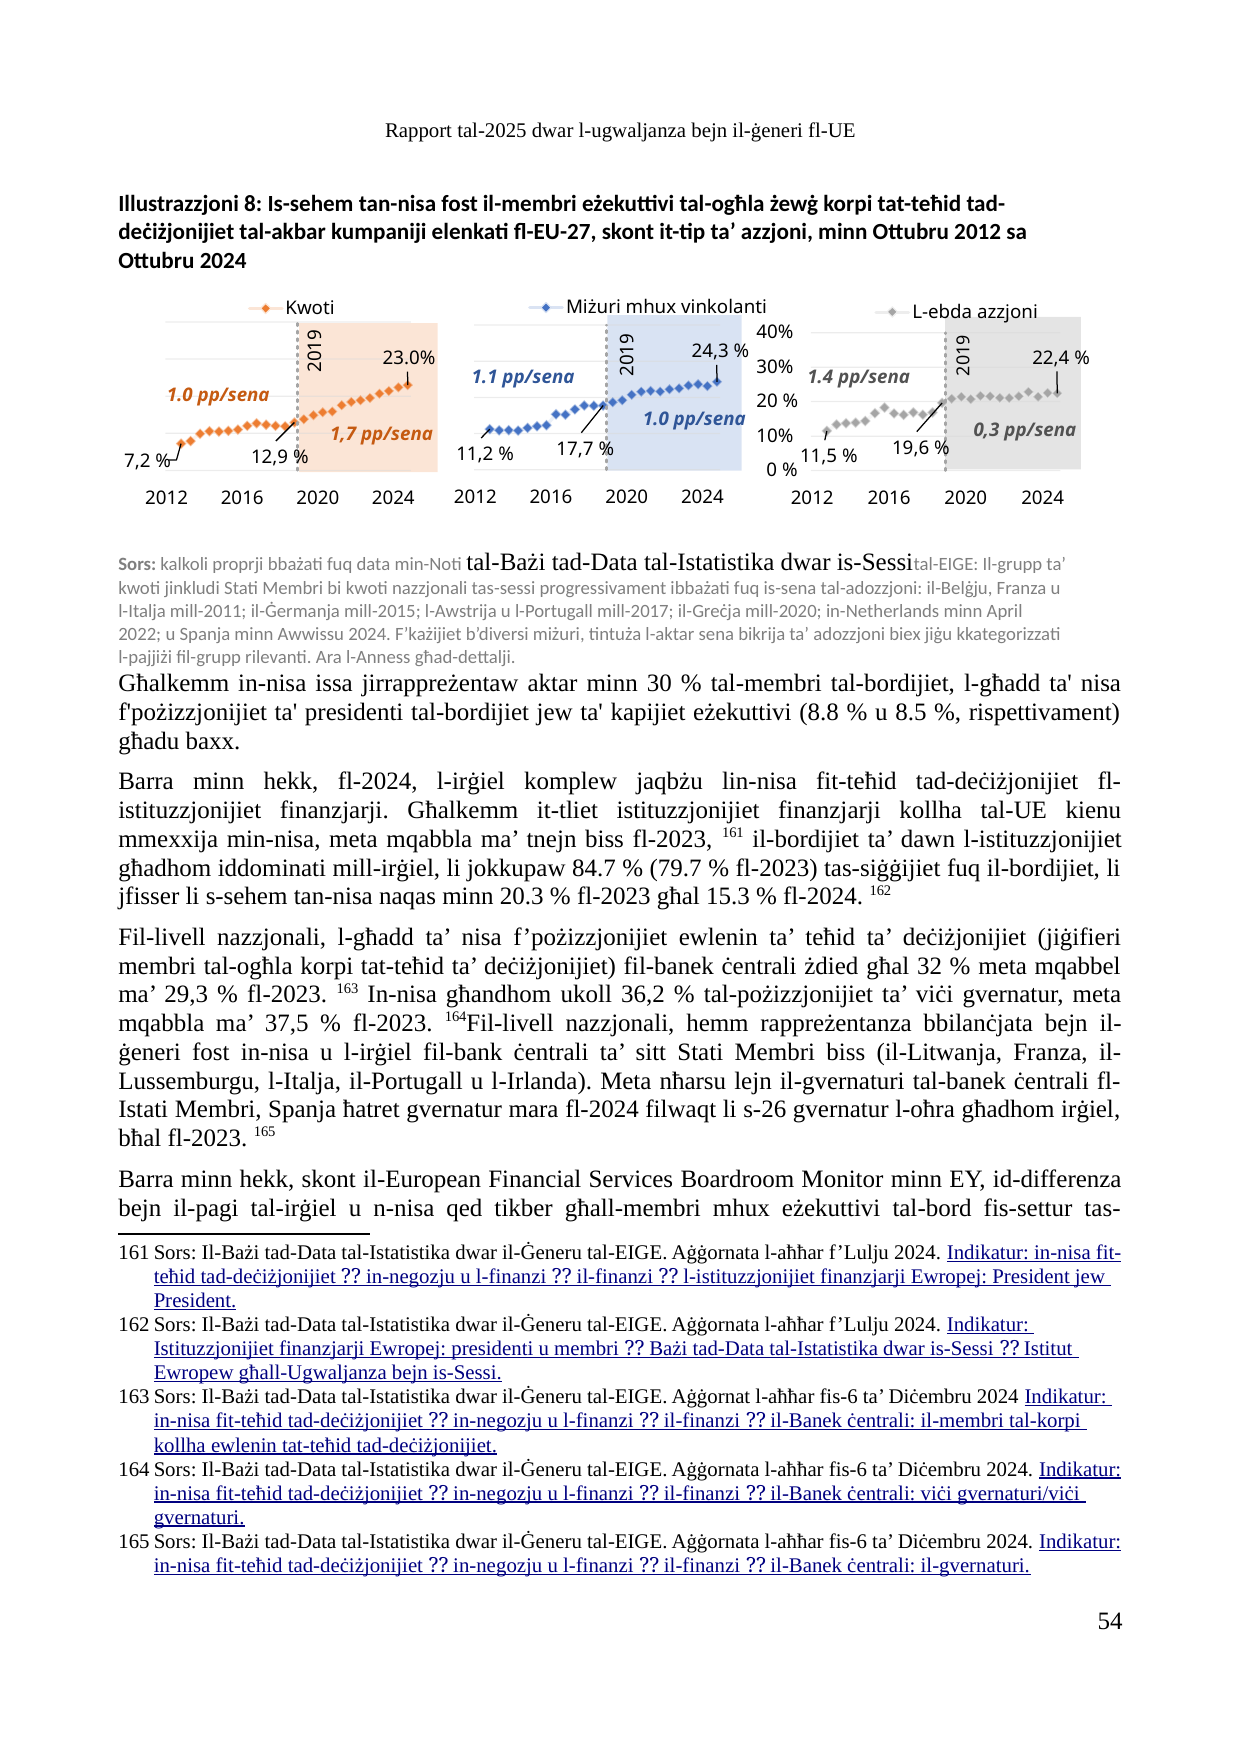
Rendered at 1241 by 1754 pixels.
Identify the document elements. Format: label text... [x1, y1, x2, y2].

text Għalkemm in-nisa issa jirrappreżentaw aktar minn 30 % tal-membri tal-bordijiet, l-għadd ta' nisa f'pożizzjonijiet ta' presidenti tal-bordijiet jew ta' kapijiet eżekuttivi (8.8 % u 8.5 %, rispettivament) għadu baxx. [118, 183, 1122, 754]
text Sors: Il-Bażi tad-Data tal-Istatistika dwar il-Ġeneru tal-EIGE. Aġġornat l-aħħar fis-6 ta’ Diċembru 2024 Indikatur: in-nisa fit-teħid tad-deċiżjonijiet ⁇ in-negozju u l-finanzi ⁇ il-finanzi ⁇ il-Banek ċentrali: il-membri tal-korpi kollha ewlenin tat-teħid tad-deċiżjonijiet. [118, 1384, 1122, 1457]
text Fil-livell nazzjonali, l-għadd ta’ nisa f’pożizzjonijiet ewlenin ta’ teħid ta’ deċiżjonijiet (jiġifieri membri tal-ogħla korpi tat-teħid ta’ deċiżjonijiet) fil-banek ċentrali żdied għal 32 % meta mqabbel ma’ 29,3 % fl-2023. In-nisa għandhom ukoll 36,2 % tal-pożizzjonijiet ta’ viċi gvernatur, meta mqabbla ma’ 37,5 % fl-2023. Fil-livell nazzjonali, hemm rappreżentanza bbilanċjata bejn il-ġeneri fost in-nisa u l-irġiel fil-bank ċentrali ta’ sitt Stati Membri biss (il-Litwanja, Franza, il-Lussemburgu, l-Italja, il-Portugall u l-Irlanda). Meta nħarsu lejn il-gvernaturi tal-banek ċentrali fl-Istati Membri, Spanja ħatret gvernatur mara fl-2024 filwaqt li s-26 gvernatur l-oħra għadhom irġiel, bħal fl-2023. [118, 922, 1122, 1152]
text Barra minn hekk, skont il-European Financial Services Boardroom Monitor minn EY, id-differenza bejn il-pagi tal-irġiel u n-nisa qed tikber għall-membri mhux eżekuttivi tal-bord fis-settur tas- [118, 1164, 1122, 1221]
text Sors: Il-Bażi tad-Data tal-Istatistika dwar il-Ġeneru tal-EIGE. Aġġornata l-aħħar f’Lulju 2024. Indikatur: in-nisa fit-teħid tad-deċiżjonijiet ⁇ in-negozju u l-finanzi ⁇ il-finanzi ⁇ l-istituzzjonijiet finanzjarji Ewropej: President jew President. [118, 1240, 1122, 1312]
text Sors: Il-Bażi tad-Data tal-Istatistika dwar il-Ġeneru tal-EIGE. Aġġornata l-aħħar fis-6 ta’ Diċembru 2024. Indikatur: in-nisa fit-teħid tad-deċiżjonijiet ⁇ in-negozju u l-finanzi ⁇ il-finanzi ⁇ il-Banek ċentrali: il-gvernaturi. [118, 1529, 1122, 1577]
text Ir-Regolament il-ġdid dwar is-Sigurtà Ġenerali tal-Prodotti japplika mit-13 ta’ Diċembru 2024. Dan isaħħaħ ir-regoli tas-sikurezza għall-prodotti mibjugħa kemm offline kif ukoll online u jispeċifika li d-differenzi bejn il-ġeneri jridu jitqiesu fil-valutazzjoni tar-riskju tal-prodotti u fl-attivitajiet ta’ standardizzazzjoni. Il-Kummissjoni tappoġġa lill-partijiet ikkonċernati kollha fl-implimentazzjoni ta’ dan ir-Regolament il-ġdid. [607, 315, 742, 471]
text Sors: Il-Bażi tad-Data tal-Istatistika dwar il-Ġeneru tal-EIGE. Aġġornata l-aħħar fis-6 ta’ Diċembru 2024. Indikatur: in-nisa fit-teħid tad-deċiżjonijiet ⁇ in-negozju u l-finanzi ⁇ il-finanzi ⁇ il-Banek ċentrali: viċi gvernaturi/viċi gvernaturi. [118, 1457, 1122, 1529]
text Sors: Il-Bażi tad-Data tal-Istatistika dwar il-Ġeneru tal-EIGE. Aġġornata l-aħħar f’Lulju 2024. Indikatur: Istituzzjonijiet finanzjarji Ewropej: presidenti u membri ⁇ Bażi tad-Data tal-Istatistika dwar is-Sessi ⁇ Istitut Ewropew għall-Ugwaljanza bejn is-Sessi. [118, 1312, 1122, 1384]
text Barra minn hekk, fl-2024, l-irġiel komplew jaqbżu lin-nisa fit-teħid tad-deċiżjonijiet fl-istituzzjonijiet finanzjarji. Għalkemm it-tliet istituzzjonijiet finanzjarji kollha tal-UE kienu mmexxija min-nisa, meta mqabbla ma’ tnejn biss fl-2023, il-bordijiet ta’ dawn l-istituzzjonijiet għadhom iddominati mill-irġiel, li jokkupaw 84.7 % (79.7 % fl-2023) tas-siġġijiet fuq il-bordijiet, li jfisser li s-sehem tan-nisa naqas minn 20.3 % fl-2023 għal 15.3 % fl-2024. [118, 766, 1122, 910]
